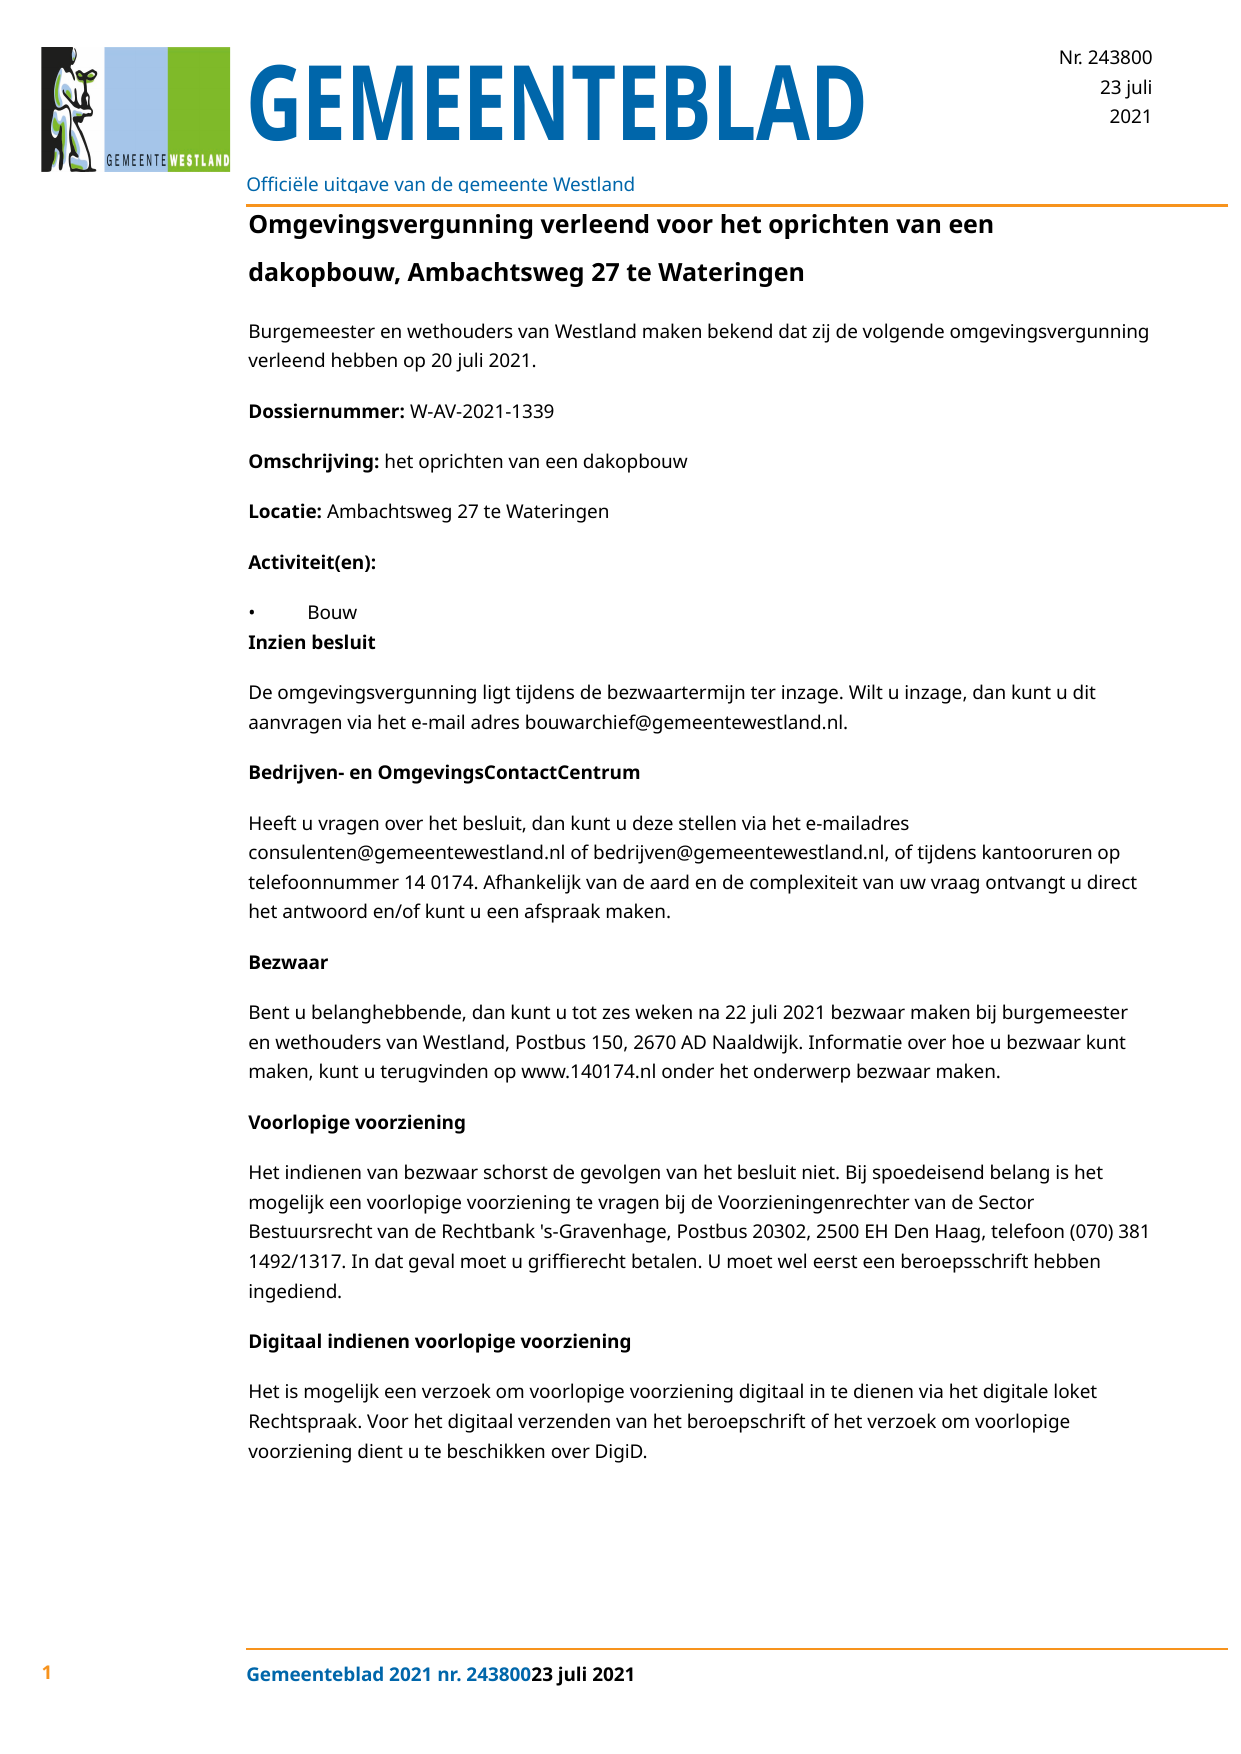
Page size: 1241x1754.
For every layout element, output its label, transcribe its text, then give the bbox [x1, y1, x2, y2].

text Inzien besluit [248, 629, 1152, 655]
text Dossiernummer: W-AV-2021-1339 [248, 398, 1152, 424]
text Bezwaar [248, 949, 1152, 975]
picture [41, 47, 231, 172]
text De omgevingsvergunning ligt tijdens de bezwaartermijn ter inzage. Wilt u inzage, dan kunt u dit aanvragen via het e-mail adres bouwarchief@gemeentewestland.nl. [248, 679, 1152, 735]
text Voorlopige voorziening [248, 1109, 1152, 1135]
text Heeft u vragen over het besluit, dan kunt u deze stellen via het e-mailadres consulenten@gemeentewestland.nl of bedrijven@gemeentewestland.nl, of tijdens kantooruren op telefoonnummer 14 0174. Afhankelijk van de aard en de complexiteit van uw vraag ontvangt u direct het antwoord en/of kunt u een afspraak maken. [248, 810, 1152, 924]
text Omschrijving: het oprichten van een dakopbouw [248, 448, 1152, 474]
list Bouw [248, 599, 1152, 625]
text Burgemeester en wethouders van Westland maken bekend dat zij de volgende omgevingsvergunning verleend hebben op 20 juli 2021. [248, 318, 1152, 373]
text Activiteit(en): [248, 549, 1152, 575]
text Het indienen van bezwaar schorst de gevolgen van het besluit niet. Bij spoedeisend belang is het mogelijk een voorlopige voorziening te vragen bij de Voorzieningenrechter van de Sector Bestuursrecht van de Rechtbank 's-Gravenhage, Postbus 20302, 2500 EH Den Haag, telefoon (070) 381 1492/1317. In dat geval moet u griffierecht betalen. U moet wel eerst een beroepsschrift hebben ingediend. [248, 1159, 1152, 1304]
text Bent u belanghebbende, dan kunt u tot zes weken na 22 juli 2021 bezwaar maken bij burgemeester en wethouders van Westland, Postbus 150, 2670 AD Naaldwijk. Informatie over hoe u bezwaar kunt maken, kunt u terugvinden op www.140174.nl onder het onderwerp bezwaar maken. [248, 999, 1152, 1084]
text Digitaal indienen voorlopige voorziening [248, 1328, 1152, 1354]
text Omgevingsvergunning verleend voor het oprichten van een dakopbouw, Ambachtsweg 27 te Wateringen [248, 207, 1152, 288]
text Locatie: Ambachtsweg 27 te Wateringen [248, 499, 1152, 524]
text Het is mogelijk een verzoek om voorlopige voorziening digitaal in te dienen via het digitale loket Rechtspraak. Voor het digitaal verzenden van het beroepschrift of het verzoek om voorlopige voorziening dient u te beschikken over DigiD. [248, 1379, 1152, 1464]
text Bedrijven- en OmgevingsContactCentrum [248, 759, 1152, 785]
